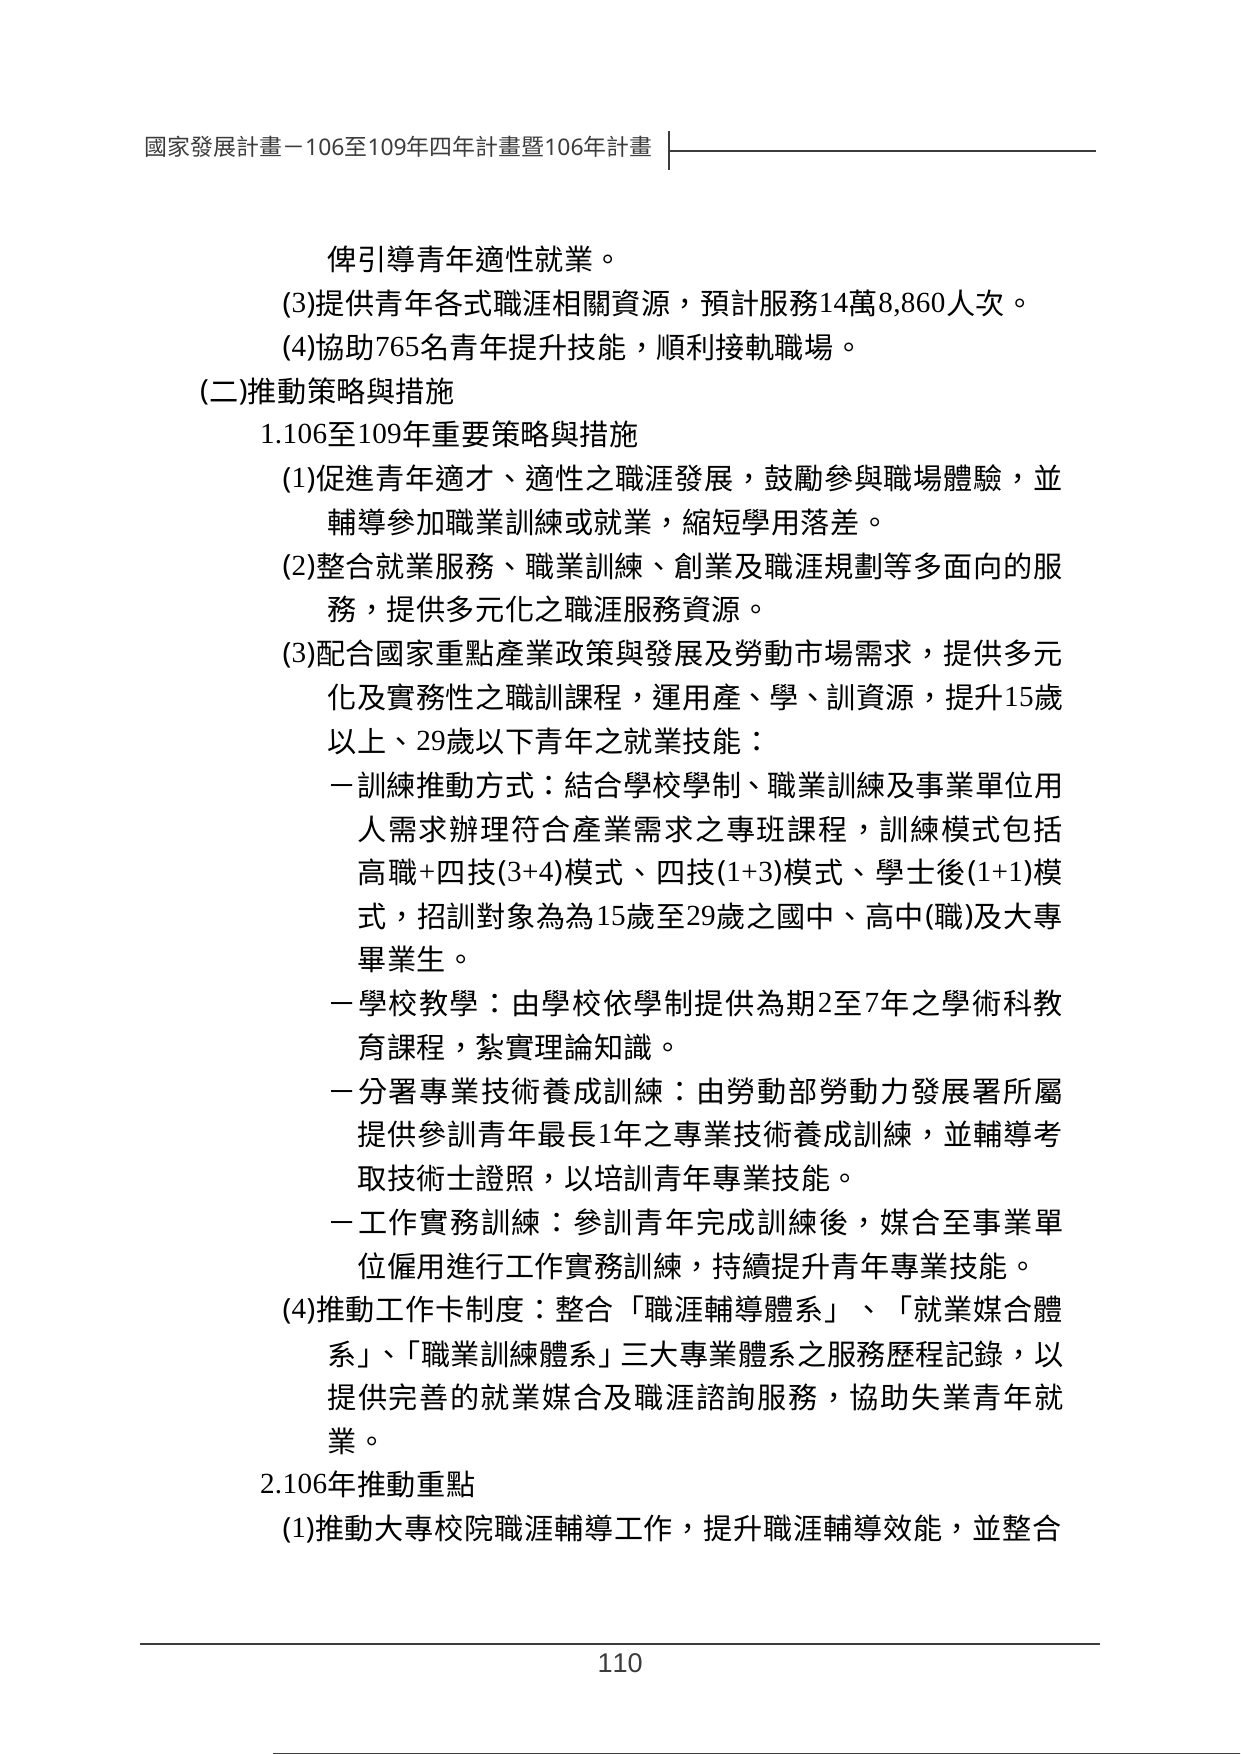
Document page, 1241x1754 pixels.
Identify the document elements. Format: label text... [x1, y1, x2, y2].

subtitle －工作實務訓練：參訓青年完成訓練後，媒合至事業單位僱用進行工作實務訓練，持續提升青年專業技能。 [327, 1199, 1063, 1286]
subtitle －訓練推動方式：結合學校學制、職業訓練及事業單位用人需求辦理符合產業需求之專班課程，訓練模式包括高職+四技(3+4)模式、四技(1+3)模式、學士後(1+1)模式，招訓對象為為15歲至29歲之國中、高中(職)及大專畢業生。 [327, 761, 1063, 980]
subtitle 2.106年推動重點 [260, 1461, 1063, 1505]
subtitle (3)提供青年各式職涯相關資源，預計服務14萬8,860人次。 [282, 280, 1063, 324]
subtitle (4)推動工作卡制度：整合「職涯輔導體系」、「就業媒合體系」、「職業訓練體系」三大專業體系之服務歷程記錄，以提供完善的就業媒合及職涯諮詢服務，協助失業青年就業。 [282, 1286, 1063, 1461]
subtitle (4)協助765名青年提升技能，順利接軌職場。 [282, 324, 1063, 367]
subtitle 俾引導青年適性就業。 [282, 236, 1063, 280]
subtitle (3)配合國家重點產業政策與發展及勞動市場需求，提供多元化及實務性之職訓課程，運用產、學、訓資源，提升15歲以上、29歲以下青年之就業技能： [282, 630, 1063, 761]
subtitle －學校教學：由學校依學制提供為期2至7年之學術科教育課程，紮實理論知識。 [327, 980, 1063, 1067]
subtitle (1)推動大專校院職涯輔導工作，提升職涯輔導效能，並整合 [282, 1505, 1063, 1549]
subtitle (2)整合就業服務、職業訓練、創業及職涯規劃等多面向的服務，提供多元化之職涯服務資源。 [282, 542, 1063, 630]
subtitle (二)推動策略與措施 [200, 367, 1063, 411]
subtitle －分署專業技術養成訓練：由勞動部勞動力發展署所屬提供參訓青年最長1年之專業技術養成訓練，並輔導考取技術士證照，以培訓青年專業技能。 [327, 1067, 1063, 1199]
subtitle (1)促進青年適才、適性之職涯發展，鼓勵參與職場體驗，並輔導參加職業訓練或就業，縮短學用落差。 [282, 455, 1063, 542]
subtitle 1.106至109年重要策略與措施 [260, 411, 1063, 455]
